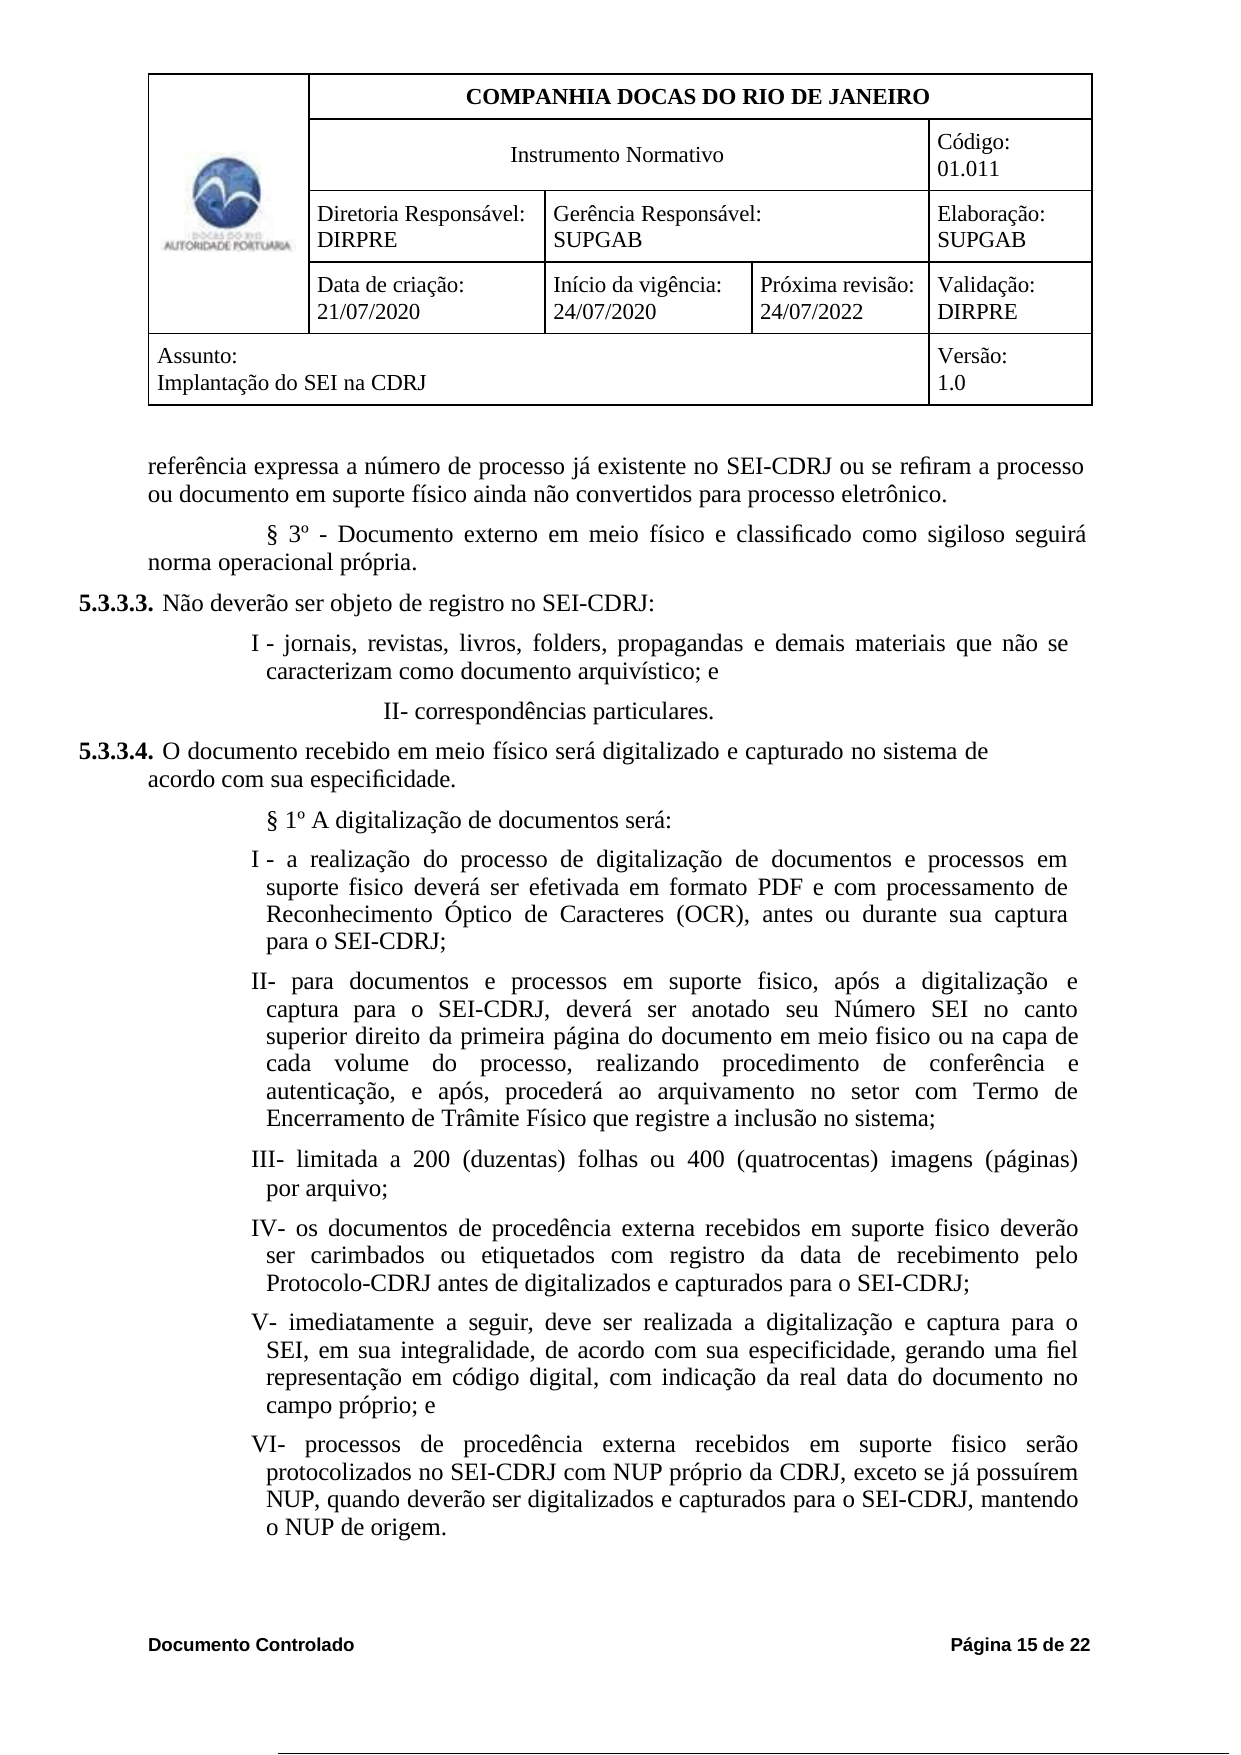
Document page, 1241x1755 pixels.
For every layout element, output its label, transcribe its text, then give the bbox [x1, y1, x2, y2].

list - os documentos de procedência externa recebidos em suporte fisico deverão ser carimbados ou etiquetados com registro da data de recebimento pelo Protocolo-CDRJ antes de digitalizados e capturados para o SEI-CDRJ; [251, 1214, 1079, 1297]
table_cell Código: 01.011 [930, 120, 1091, 189]
table_cell Validação: DIRPRE [930, 263, 1091, 332]
list - jornais, revistas, livros, folders, propagandas e demais materiais que não se caracterizam como documento arquivístico; e [251, 629, 1069, 685]
table_header COMPANHIA DOCAS DO RIO DE JANEIRO [310, 75, 1091, 118]
text referência expressa a número de processo já existente no SEI-CDRJ ou se reﬁram a processo [148, 452, 1109, 480]
list - processos de procedência externa recebidos em suporte fisico serão protocolizados no SEI-CDRJ com NUP próprio da CDRJ, exceto se já possuírem NUP, quando deverão ser digitalizados e capturados para o SEI-CDRJ, mantendo o NUP de origem. [251, 1431, 1078, 1541]
list - a realização do processo de digitalização de documentos e processos em suporte fisico deverá ser efetivada em formato PDF e com processamento de Reconhecimento Óptico de Caracteres (OCR), antes ou durante sua captura para o SEI-CDRJ; [251, 846, 1068, 955]
table_cell Elaboração: SUPGAB [930, 191, 1091, 261]
list Não deverão ser objeto de registro no SEI-CDRJ: [148, 588, 1109, 617]
table_cell Versão: 1.0 [930, 334, 1091, 404]
table_cell Início da vigência: 24/07/2020 [546, 263, 751, 332]
table_cell Instrumento Normativo [310, 120, 928, 189]
list - imediatamente a seguir, deve ser realizada a digitalização e captura para o SEI, em sua integralidade, de acordo com sua especificidade, gerando uma ﬁel representação em código digital, com indicação da real data do documento no campo próprio; e [251, 1309, 1078, 1418]
text norma operacional própria. [148, 548, 1109, 576]
list - limitada a 200 (duzentas) folhas ou 400 (quatrocentas) imagens (páginas) por arquivo; [251, 1144, 1078, 1202]
text acordo com sua especiﬁcidade. [148, 765, 1109, 793]
table_cell Data de criação: 21/07/2020 [310, 263, 544, 332]
list - correspondências particulares. [383, 696, 1109, 725]
table_cell Assunto: Implantação do SEI na CDRJ [149, 334, 928, 404]
text § 1º A digitalização de documentos será: [266, 805, 1109, 833]
table_cell Próxima revisão: 24/07/2022 [753, 263, 928, 332]
table_cell Gerência Responsável: SUPGAB [546, 191, 928, 261]
list - para documentos e processos em suporte fisico, após a digitalização e captura para o SEI-CDRJ, deverá ser anotado seu Número SEI no canto superior direito da primeira página do documento em meio fisico ou na capa de cada volume do processo, realizando procedimento de conferência e autenticação, e após, procederá ao arquivamento no setor com Termo de Encerramento de Trâmite Físico que registre a inclusão no sistema; [251, 968, 1079, 1132]
list O documento recebido em meio físico será digitalizado e capturado no sistema de [148, 737, 1109, 765]
text ou documento em suporte físico ainda não convertidos para processo eletrônico. [148, 480, 1109, 509]
text § 3º - Documento externo em meio físico e classiﬁcado como sigiloso seguirá [266, 520, 1109, 548]
table_header [149, 75, 308, 332]
table_cell Diretoria Responsável: DIRPRE [310, 191, 544, 261]
